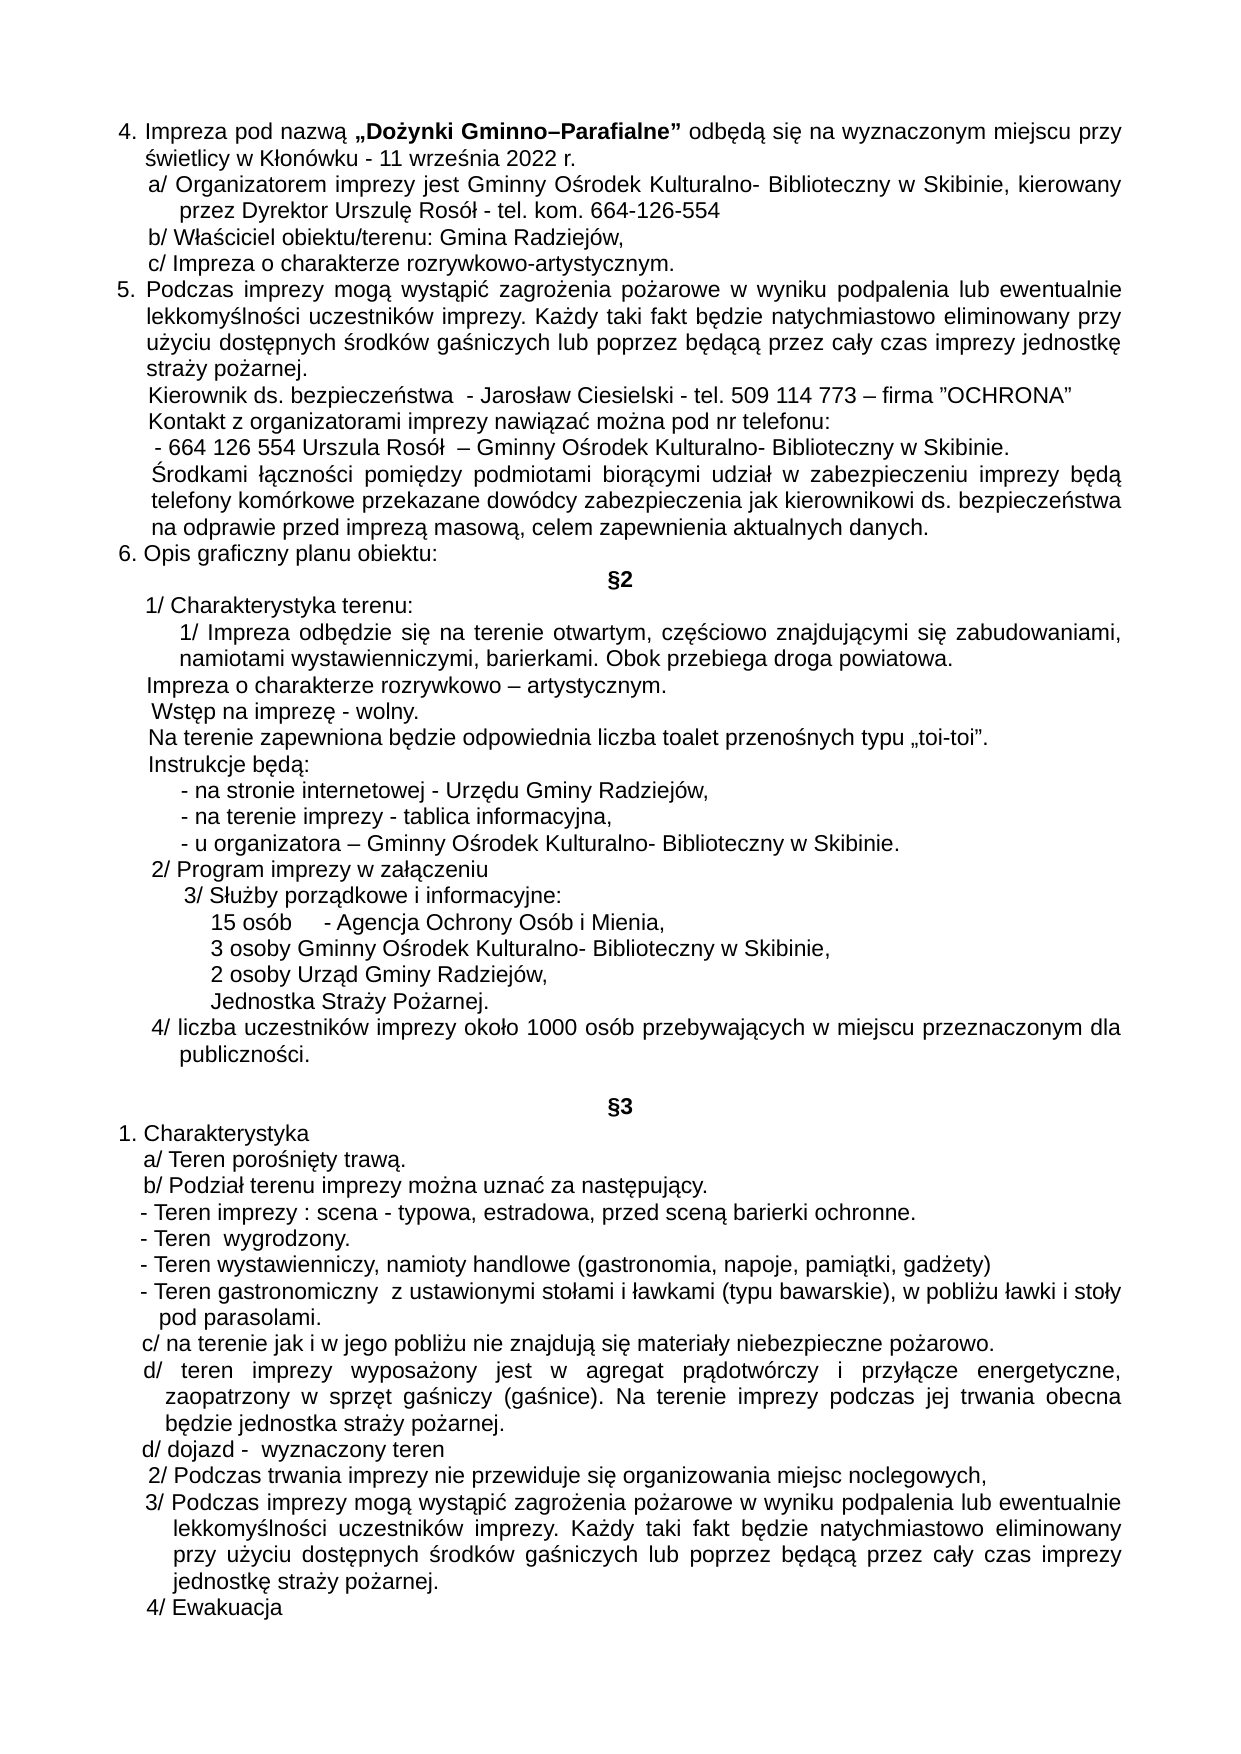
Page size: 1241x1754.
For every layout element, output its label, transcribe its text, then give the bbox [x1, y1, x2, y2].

text 15 osób - Agencja Ochrony Osób i Mienia, [210, 909, 1122, 935]
text Środkami łączności pomiędzy podmiotami biorącymi udział w zabezpieczeniu imprezy będą telefony komórkowe przekazane dowódcy zabezpieczenia jak kierownikowi ds. bezpieczeństwa na odprawie przed imprezą masową, celem zapewnienia aktualnych danych. [151, 461, 1122, 540]
text - na stronie internetowej - Urzędu Gminy Radziejów, [181, 777, 1122, 803]
text d/ dojazd - wyznaczony teren [142, 1436, 1122, 1462]
text 2/ Podczas trwania imprezy nie przewiduje się organizowania miejsc noclegowych, [148, 1462, 1122, 1488]
text 4/ liczba uczestników imprezy około 1000 osób przebywających w miejscu przeznaczonym dla publiczności. [151, 1014, 1122, 1067]
text Kontakt z organizatorami imprezy nawiązać można pod nr telefonu: [148, 408, 1122, 434]
text 5. Podczas imprezy mogą wystąpić zagrożenia pożarowe w wyniku podpalenia lub ewentualnie lekkomyślności uczestników imprezy. Każdy taki fakt będzie natychmiastowo eliminowany przy użyciu dostępnych środków gaśniczych lub poprzez będącą przez cały czas imprezy jednostkę straży pożarnej. [117, 276, 1122, 382]
text §3 [118, 1093, 1122, 1119]
text - 664 126 554 Urszula Rosół – Gminny Ośrodek Kulturalno- Biblioteczny w Skibinie. [154, 434, 1122, 461]
text 1/ Charakterystyka terenu: [118, 592, 1122, 619]
text d/ teren imprezy wyposażony jest w agregat prądotwórczy i przyłącze energetyczne, zaopatrzony w sprzęt gaśniczy (gaśnice). Na terenie imprezy podczas jej trwania obecna będzie jednostka straży pożarnej. [143, 1357, 1122, 1436]
text - na terenie imprezy - tablica informacyjna, [181, 803, 1122, 830]
text 6. Opis graficzny planu obiektu: [118, 540, 1122, 566]
text - Teren wystawienniczy, namioty handlowe (gastronomia, napoje, pamiątki, gadżety) [140, 1251, 1122, 1278]
text c/ Impreza o charakterze rozrywkowo-artystycznym. [148, 250, 1122, 276]
text 3 osoby Gminny Ośrodek Kulturalno- Biblioteczny w Skibinie, [210, 935, 1122, 961]
text 2/ Program imprezy w załączeniu [118, 856, 1122, 882]
text 2 osoby Urząd Gminy Radziejów, [210, 961, 1122, 988]
text a/ Organizatorem imprezy jest Gminny Ośrodek Kulturalno- Biblioteczny w Skibinie, kierowany przez Dyrektor Urszulę Rosół - tel. kom. 664-126-554 [148, 171, 1122, 223]
text 4/ Ewakuacja [146, 1594, 1122, 1620]
text 3/ Podczas imprezy mogą wystąpić zagrożenia pożarowe w wyniku podpalenia lub ewentualnie lekkomyślności uczestników imprezy. Każdy taki fakt będzie natychmiastowo eliminowany przy użyciu dostępnych środków gaśniczych lub poprzez będącą przez cały czas imprezy jednostkę straży pożarnej. [145, 1488, 1122, 1594]
text 1/ Impreza odbędzie się na terenie otwartym, częściowo znajdującymi się zabudowaniami, namiotami wystawienniczymi, barierkami. Obok przebiega droga powiatowa. [179, 619, 1122, 672]
text b/ Podział terenu imprezy można uznać za następujący. [143, 1172, 1122, 1199]
text Jednostka Straży Pożarnej. [210, 988, 1122, 1014]
text Instrukcje będą: [148, 751, 1122, 777]
text - Teren imprezy : scena - typowa, estradowa, przed sceną barierki ochronne. [140, 1199, 1122, 1225]
text - Teren wygrodzony. [140, 1225, 1122, 1251]
text b/ Właściciel obiektu/terenu: Gmina Radziejów, [148, 223, 1122, 250]
text Kierownik ds. bezpieczeństwa - Jarosław Ciesielski - tel. 509 114 773 – firma ”OCHRONA” [148, 382, 1122, 408]
text 3/ Służby porządkowe i informacyjne: [118, 882, 1122, 909]
text Impreza o charakterze rozrywkowo – artystycznym. [146, 672, 1122, 698]
text 4. Impreza pod nazwą „Dożynki Gminno–Parafialne” odbędą się na wyznaczonym miejscu przy świetlicy w Kłonówku - 11 września 2022 r. [118, 118, 1122, 171]
text - Teren gastronomiczny z ustawionymi stołami i ławkami (typu bawarskie), w pobliżu ławki i stoły pod parasolami. [140, 1278, 1122, 1330]
text - u organizatora – Gminny Ośrodek Kulturalno- Biblioteczny w Skibinie. [181, 830, 1122, 856]
text c/ na terenie jak i w jego pobliżu nie znajdują się materiały niebezpieczne pożarowo. [142, 1330, 1122, 1357]
text a/ Teren porośnięty trawą. [143, 1146, 1122, 1172]
text 1. Charakterystyka [118, 1119, 1122, 1146]
text §2 [118, 566, 1122, 592]
text Wstęp na imprezę - wolny. [151, 698, 1122, 724]
text Na terenie zapewniona będzie odpowiednia liczba toalet przenośnych typu „toi-toi”. [148, 724, 1122, 751]
